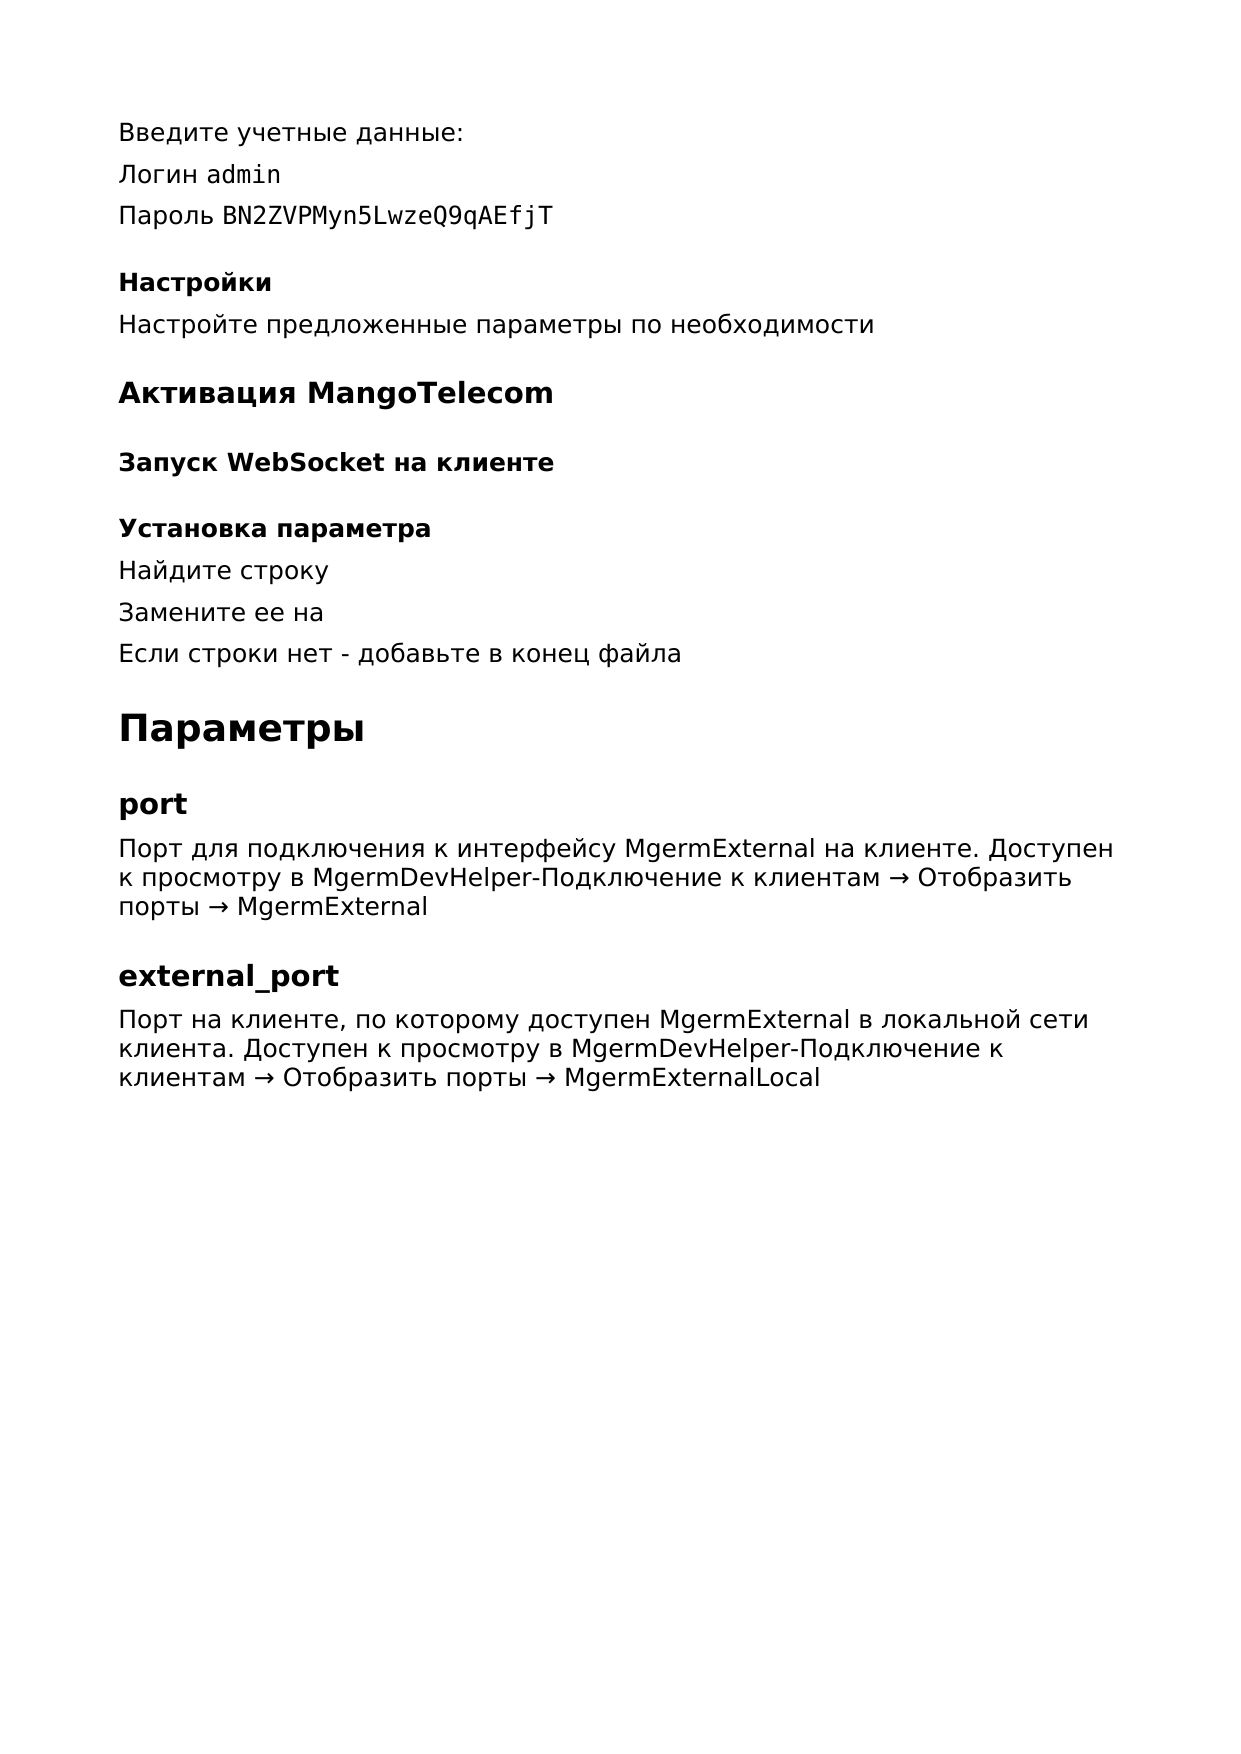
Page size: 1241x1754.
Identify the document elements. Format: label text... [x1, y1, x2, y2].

subtitle port [118, 787, 1122, 821]
subtitle external_port [118, 959, 1122, 993]
subtitle Активация MangoTelecom [118, 376, 1122, 410]
text Порт на клиенте, по которому доступен MgermExternal в локальной сети клиента. Доступен к просмотру в MgermDevHelper-Подключение к клиентам → Отобразить порты → MgermExternalLocal [118, 1005, 1122, 1093]
subtitle Запуск WebSocket на клиенте [118, 448, 1122, 477]
text Настройте предложенные параметры по необходимости [118, 310, 1122, 339]
subtitle Установка параметра [118, 514, 1122, 544]
text Если строки нет - добавьте в конец файла [118, 639, 1122, 669]
text Введите учетные данные: [118, 118, 1122, 147]
text Замените ее на [118, 598, 1122, 627]
subtitle Параметры [118, 706, 1122, 750]
text Логин admin [118, 160, 1122, 189]
text Порт для подключения к интерфейсу MgermExternal на клиенте. Доступен к просмотру в MgermDevHelper-Подключение к клиентам → Отобразить порты → MgermExternal [118, 834, 1122, 921]
text Пароль BN2ZVPMyn5LwzeQ9qAEfjT [118, 201, 1122, 231]
text Найдите строку [118, 556, 1122, 585]
subtitle Настройки [118, 268, 1122, 297]
